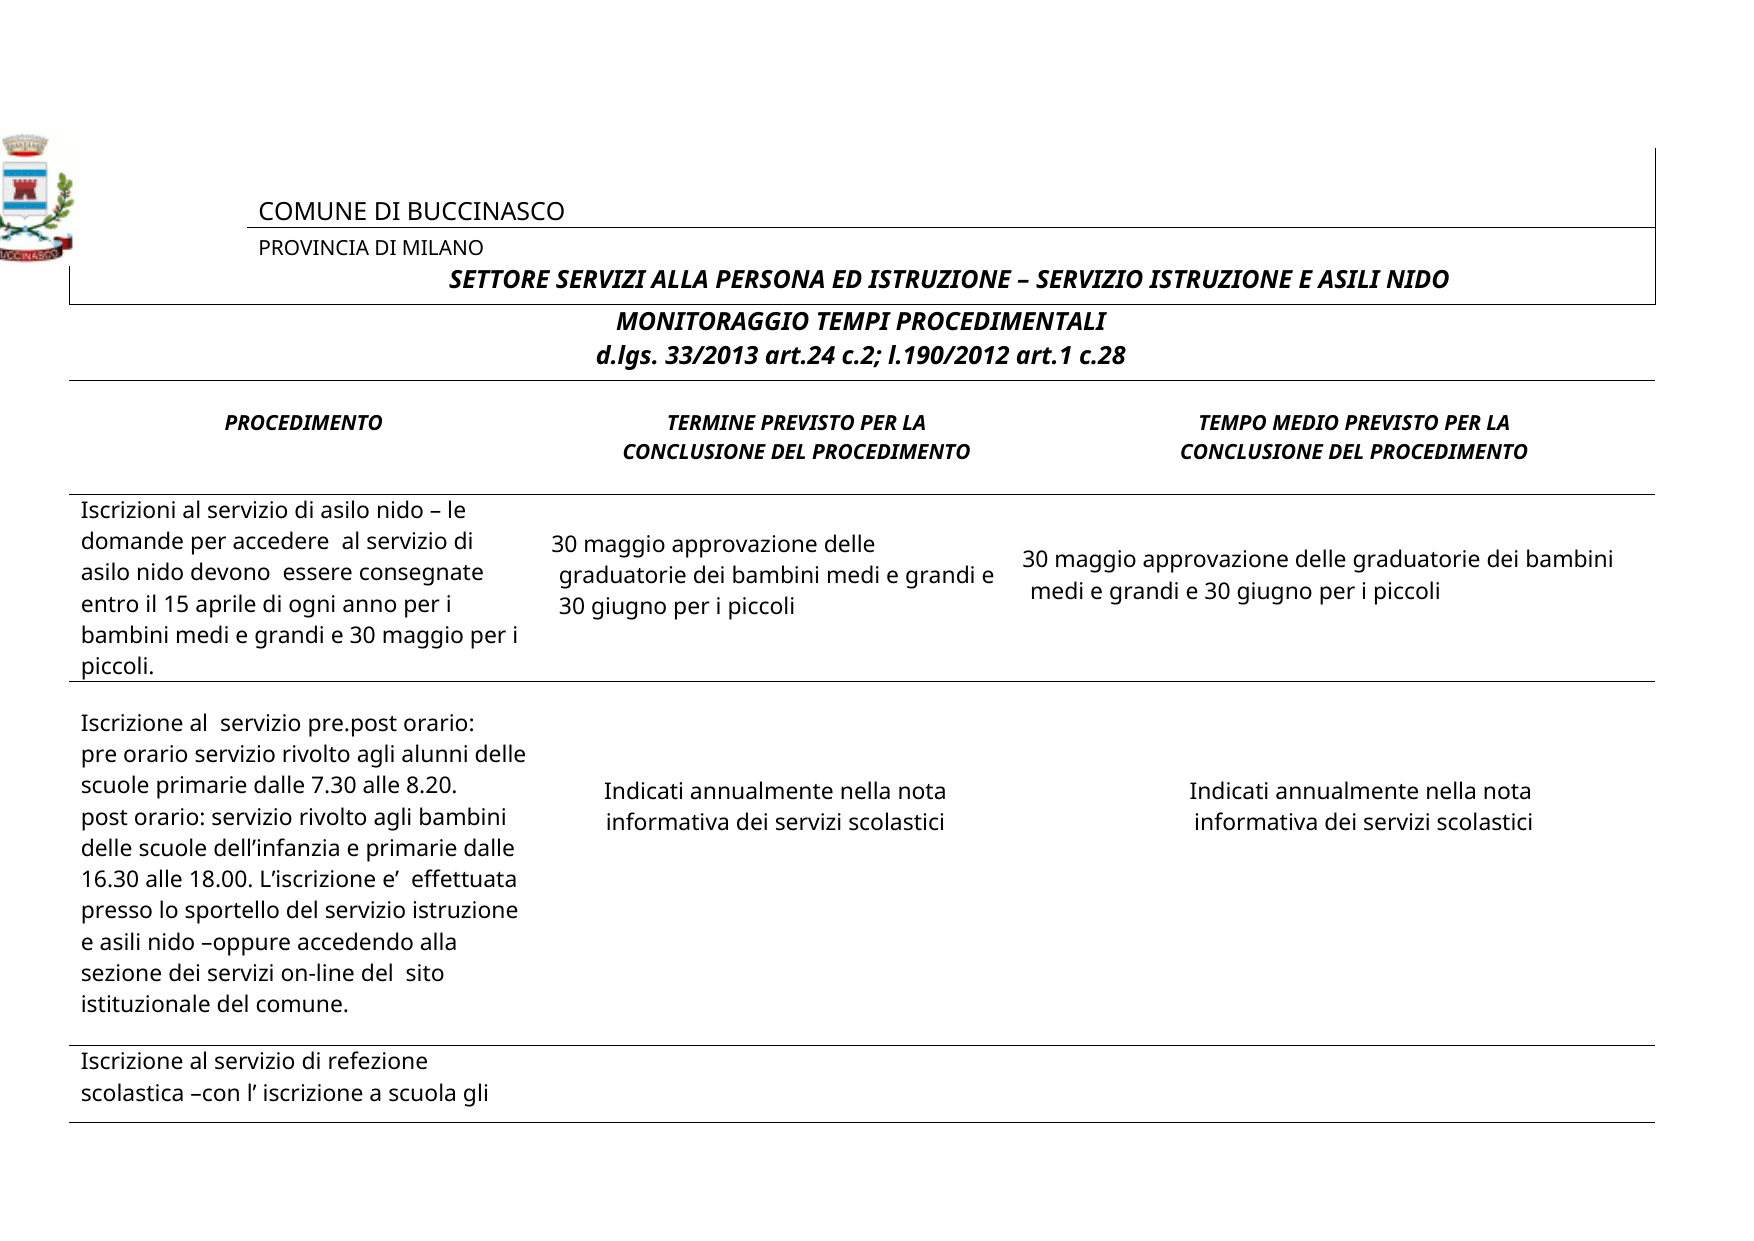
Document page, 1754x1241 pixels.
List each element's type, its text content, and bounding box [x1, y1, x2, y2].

table_cell [540, 1046, 1011, 1122]
table_cell Indicati annualmente nella nota informativa dei servizi scolastici [1011, 682, 1655, 1045]
table_cell MONITORAGGIO TEMPI PROCEDIMENTALI d.lgs. 33/2013 art.24 c.2; l.190/2012 art.1 c.28 [69, 305, 1655, 380]
table_cell PROCEDIMENTO [69, 381, 540, 494]
table_cell Iscrizioni al servizio di asilo nido – le domande per accedere al servizio di asilo nido devono essere consegnate entro il 15 aprile di ogni anno per i bambini medi e grandi e 30 maggio per i piccoli. [69, 495, 540, 681]
table_header [70, 148, 247, 303]
table_cell Indicati annualmente nella nota informativa dei servizi scolastici [540, 682, 1011, 1045]
table_cell 30 maggio approvazione delle graduatorie dei bambini medi e grandi e 30 giugno per i piccoli [540, 495, 1011, 681]
table_cell TEMPO MEDIO PREVISTO PER LA CONCLUSIONE DEL PROCEDIMENTO [1011, 381, 1655, 494]
table_cell Iscrizione al servizio di refezione scolastica –con l’ iscrizione a scuola gli [69, 1046, 540, 1122]
table_cell Iscrizione al servizio pre.post orario: pre orario servizio rivolto agli alunni delle scuole primarie dalle 7.30 alle 8.20. post orario: servizio rivolto agli bambini delle scuole dell’infanzia e primarie dalle 16.30 alle 18.00. L’iscrizione e’ effettuata presso lo sportello del servizio istruzione e asili nido –oppure accedendo alla sezione dei servizi on-line del sito istituzionale del comune. [69, 682, 540, 1045]
picture [0, 130, 76, 266]
table_cell [1011, 1046, 1655, 1122]
table_cell PROVINCIA DI MILANO SETTORE SERVIZI ALLA PERSONA ED ISTRUZIONE – SERVIZIO ISTRUZIONE E ASILI NIDO [247, 228, 1655, 303]
table_header COMUNE DI BUCCINASCO [247, 148, 1655, 227]
table_cell TERMINE PREVISTO PER LA CONCLUSIONE DEL PROCEDIMENTO [540, 381, 1011, 494]
table_cell 30 maggio approvazione delle graduatorie dei bambini medi e grandi e 30 giugno per i piccoli [1011, 495, 1655, 681]
